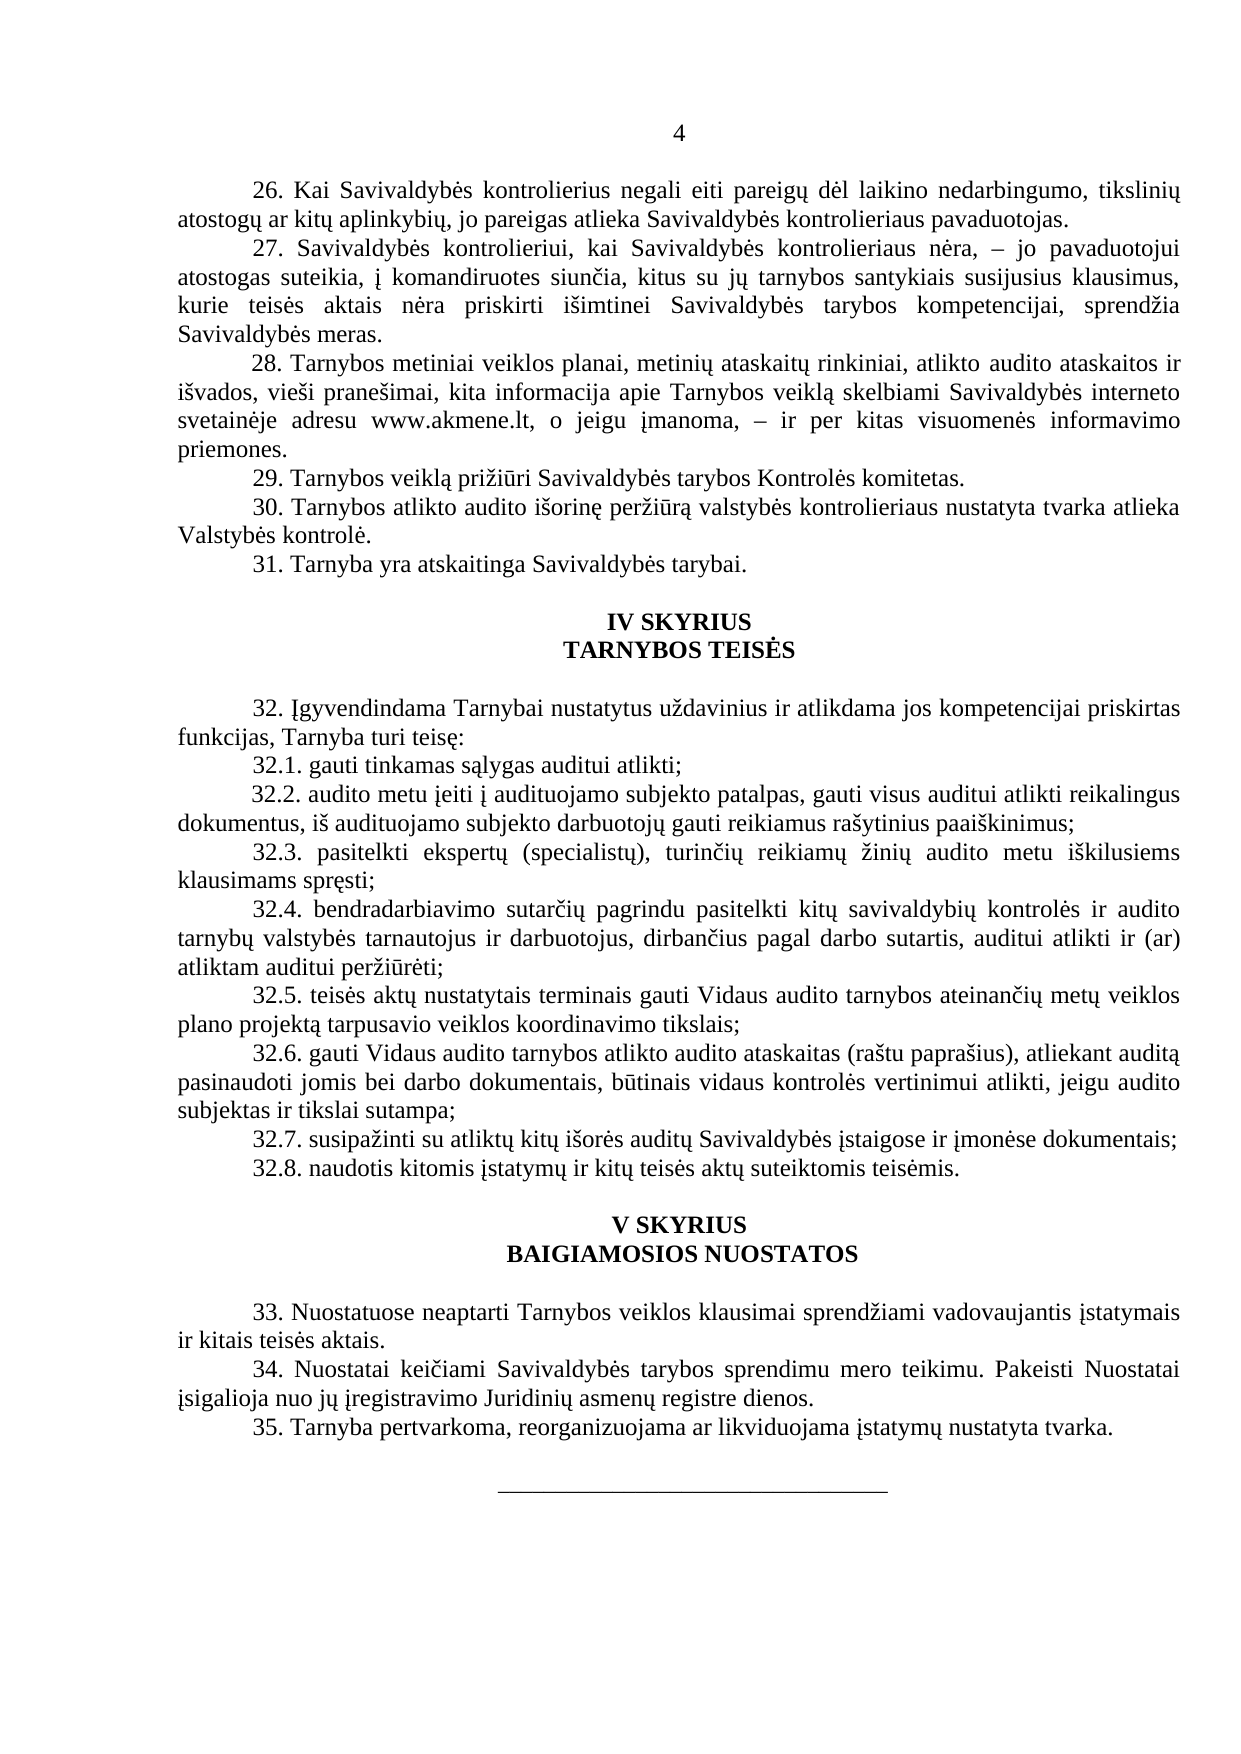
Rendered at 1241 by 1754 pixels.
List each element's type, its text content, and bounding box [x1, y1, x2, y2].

text 32.4. bendradarbiavimo sutarčių pagrindu pasitelkti kitų savivaldybių kontrolės ir audito tarnybų valstybės tarnautojus ir darbuotojus, dirbančius pagal darbo sutartis, auditui atlikti ir (ar) atliktam auditui peržiūrėti; [177, 894, 1181, 981]
text 32.8. naudotis kitomis įstatymų ir kitų teisės aktų suteiktomis teisėmis. [177, 1153, 1181, 1182]
text 32.3. pasitelkti ekspertų (specialistų), turinčių reikiamų žinių audito metu iškilusiems klausimams spręsti; [177, 837, 1181, 894]
text 34. Nuostatai keičiami Savivaldybės tarybos sprendimu mero teikimu. Pakeisti Nuostatai įsigalioja nuo jų įregistravimo Juridinių asmenų registre dienos. [177, 1354, 1181, 1412]
text 32.2. audito metu įeiti į audituojamo subjekto patalpas, gauti visus auditui atlikti reikalingus dokumentus, iš audituojamo subjekto darbuotojų gauti reikiamus rašytinius paaiškinimus; [177, 779, 1181, 837]
text 32.7. susipažinti su atliktų kitų išorės auditų Savivaldybės įstaigose ir įmonėse dokumentais; [177, 1124, 1181, 1153]
text 31. Tarnyba yra atskaitinga Savivaldybės tarybai. [177, 549, 1181, 578]
text 32. Įgyvendindama Tarnybai nustatytus uždavinius ir atlikdama jos kompetencijai priskirtas funkcijas, Tarnyba turi teisę: [177, 693, 1181, 751]
text 29. Tarnybos veiklą prižiūri Savivaldybės tarybos Kontrolės komitetas. [177, 463, 1181, 492]
text 32.6. gauti Vidaus audito tarnybos atlikto audito ataskaitas (raštu paprašius), atliekant auditą pasinaudoti jomis bei darbo dokumentais, būtinais vidaus kontrolės vertinimui atlikti, jeigu audito subjektas ir tikslai sutampa; [177, 1038, 1181, 1124]
text TARNYBOS TEISĖS [177, 636, 1181, 664]
text __________________________________ [177, 1469, 1181, 1496]
text 35. Tarnyba pertvarkoma, reorganizuojama ar likviduojama įstatymų nustatyta tvarka. [177, 1412, 1181, 1441]
text 27. Savivaldybės kontrolieriui, kai Savivaldybės kontrolieriaus nėra, – jo pavaduotojui atostogas suteikia, į komandiruotes siunčia, kitus su jų tarnybos santykiais susijusius klausimus, kurie teisės aktais nėra priskirti išimtinei Savivaldybės tarybos kompetencijai, sprendžia Savivaldybės meras. [177, 233, 1181, 348]
subtitle 30. Tarnybos atlikto audito išorinę peržiūrą valstybės kontrolieriaus nustatyta tvarka atlieka Valstybės kontrolė. [177, 492, 1181, 549]
text 33. Nuostatuose neaptarti Tarnybos veiklos klausimai sprendžiami vadovaujantis įstatymais ir kitais teisės aktais. [177, 1297, 1181, 1354]
text V SKYRIUS [177, 1211, 1181, 1239]
text 32.5. teisės aktų nustatytais terminais gauti Vidaus audito tarnybos ateinančių metų veiklos plano projektą tarpusavio veiklos koordinavimo tikslais; [177, 981, 1181, 1038]
subtitle BAIGIAMOSIOS NUOSTATOS [177, 1239, 1181, 1268]
text 26. Kai Savivaldybės kontrolierius negali eiti pareigų dėl laikino nedarbingumo, tikslinių atostogų ar kitų aplinkybių, jo pareigas atlieka Savivaldybės kontrolieriaus pavaduotojas. [177, 176, 1181, 233]
text 32.1. gauti tinkamas sąlygas auditui atlikti; [177, 751, 1181, 779]
text 28. Tarnybos metiniai veiklos planai, metinių ataskaitų rinkiniai, atlikto audito ataskaitos ir išvados, vieši pranešimai, kita informacija apie Tarnybos veiklą skelbiami Savivaldybės interneto svetainėje adresu www.akmene.lt, o jeigu įmanoma, – ir per kitas visuomenės informavimo priemones. [177, 348, 1181, 463]
text IV SKYRIUS [177, 607, 1181, 636]
